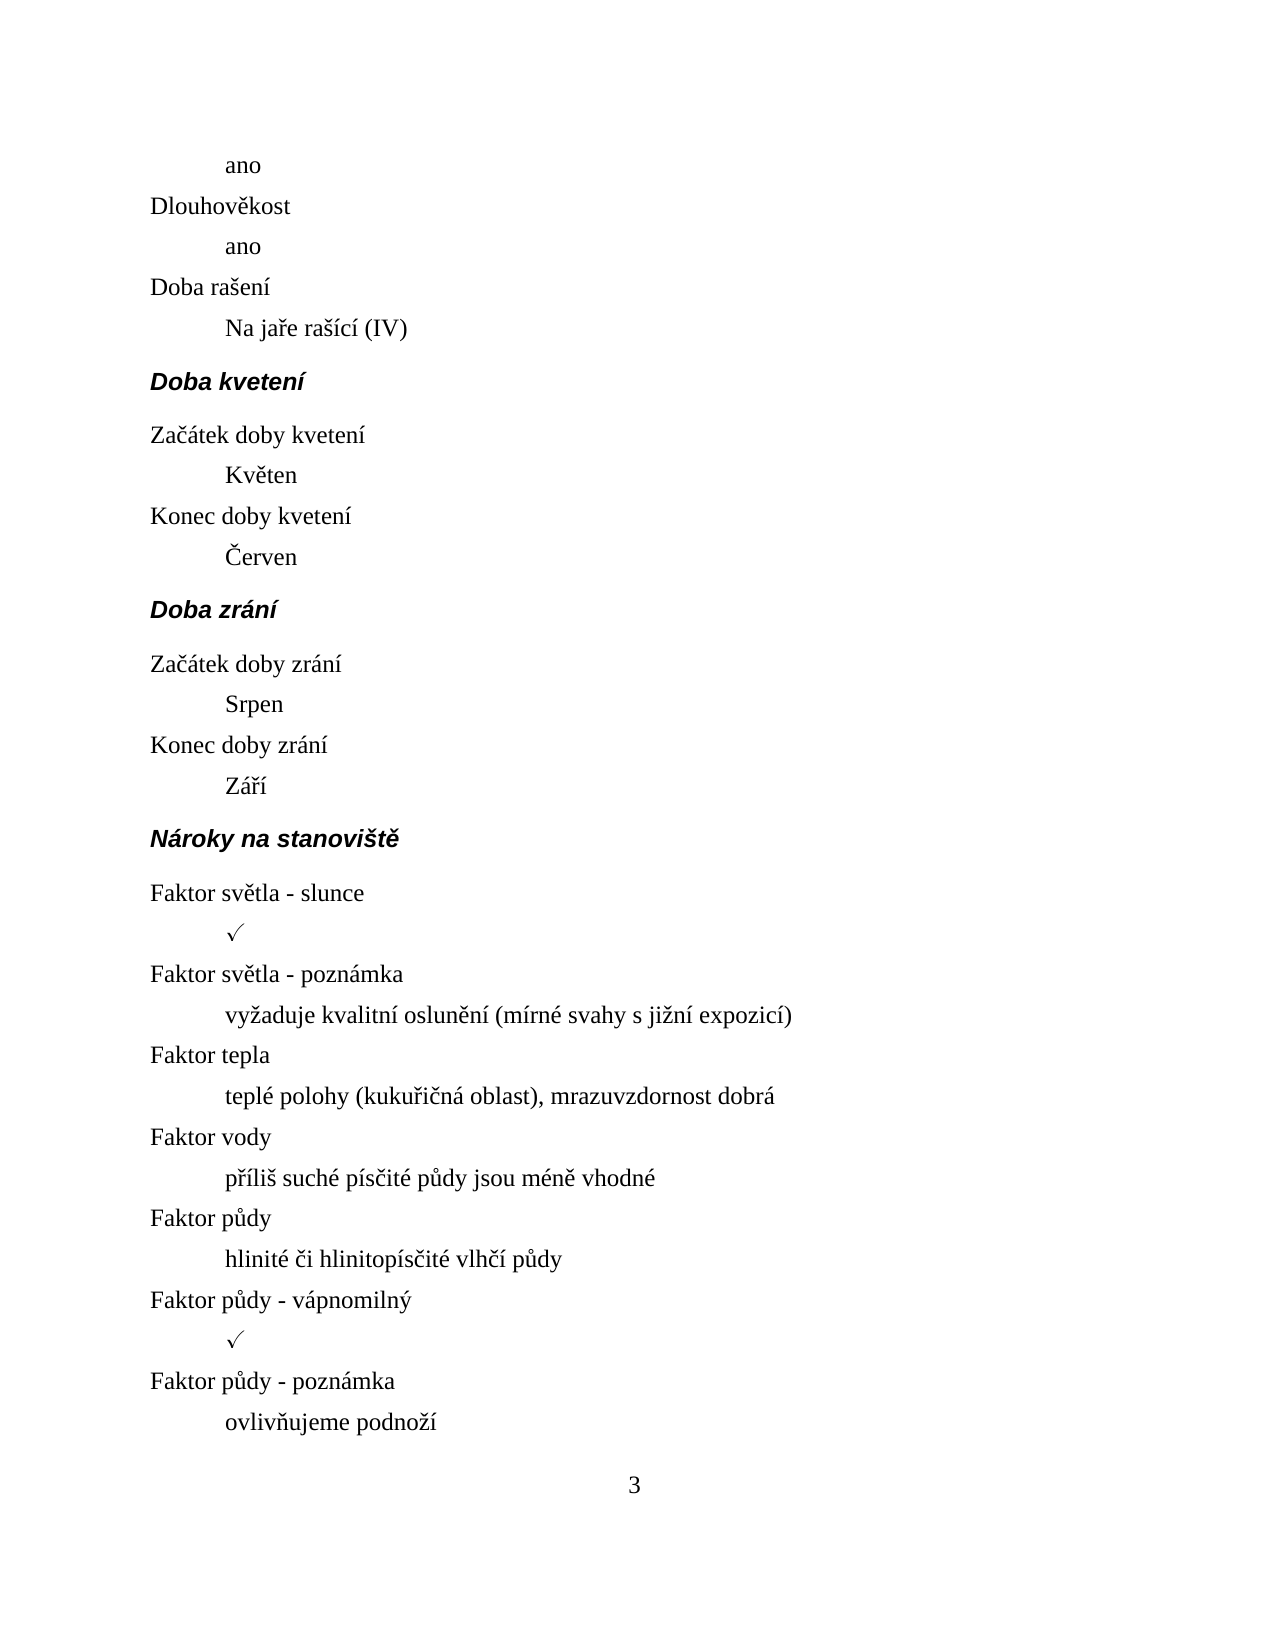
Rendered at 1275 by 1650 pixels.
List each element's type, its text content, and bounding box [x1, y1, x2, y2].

subtitle Doba zrání [150, 596, 1125, 624]
subtitle Doba kvetení [150, 367, 1125, 395]
text Květen [225, 460, 1125, 489]
text Faktor tepla [150, 1041, 1125, 1069]
text Konec doby zrání [150, 730, 1125, 759]
text příliš suché písčité půdy jsou méně vhodné [225, 1163, 1125, 1191]
text Doba rašení [150, 272, 1125, 301]
text hlinité či hlinitopísčité vlhčí půdy [225, 1244, 1125, 1273]
text ✓ [225, 1326, 1125, 1354]
text Faktor světla - poznámka [150, 959, 1125, 988]
text Začátek doby zrání [150, 649, 1125, 677]
text teplé polohy (kukuřičná oblast), mrazuvzdornost dobrá [225, 1081, 1125, 1110]
text Na jaře rašící (IV) [225, 313, 1125, 342]
text Srpen [225, 689, 1125, 718]
text ✓ [225, 918, 1125, 947]
text Září [225, 771, 1125, 799]
text Faktor světla - slunce [150, 878, 1125, 906]
text Začátek doby kvetení [150, 420, 1125, 448]
text Faktor půdy - vápnomilný [150, 1285, 1125, 1314]
text vyžaduje kvalitní oslunění (mírné svahy s jižní expozicí) [225, 1000, 1125, 1028]
subtitle Nároky na stanoviště [150, 824, 1125, 853]
text ano [225, 150, 1125, 179]
text Faktor půdy - poznámka [150, 1366, 1125, 1395]
text Červen [225, 542, 1125, 571]
text Faktor vody [150, 1122, 1125, 1151]
text Konec doby kvetení [150, 501, 1125, 530]
text ano [225, 231, 1125, 260]
text Faktor půdy [150, 1203, 1125, 1232]
text ovlivňujeme podnoží [225, 1407, 1125, 1436]
text Dlouhověkost [150, 191, 1125, 219]
